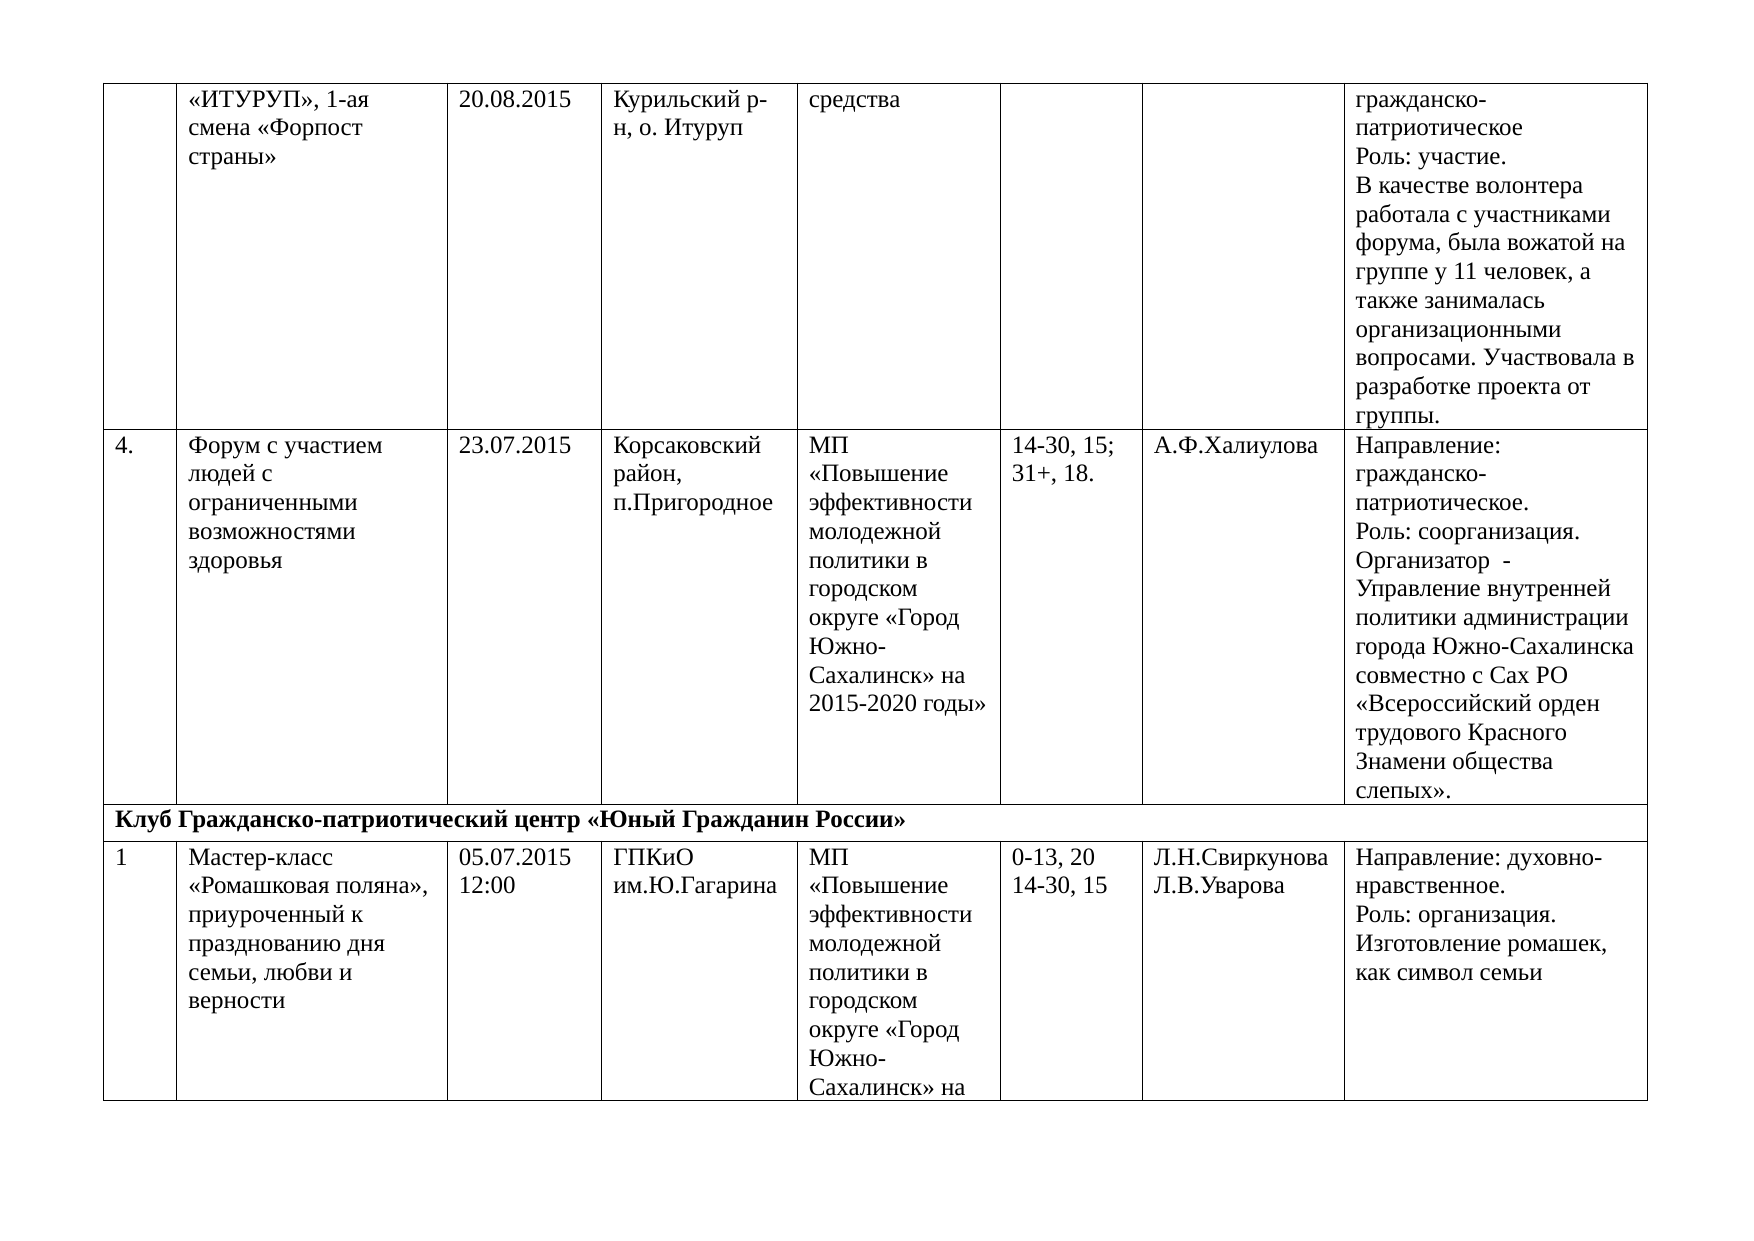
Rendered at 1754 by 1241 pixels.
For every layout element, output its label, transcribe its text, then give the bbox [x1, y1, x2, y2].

table_cell [1143, 84, 1344, 429]
table_cell 1 [104, 842, 176, 1100]
table_cell Направление: гражданско-патриотическое. Роль: соорганизация. Организатор - Управление внутренней политики администрации города Южно-Сахалинска совместно с Сах РО «Всероссийский орден трудового Красного Знамени общества слепых». [1345, 430, 1647, 803]
table_cell 4. [104, 430, 176, 803]
table_cell 05.07.2015 12:00 [448, 842, 601, 1100]
table_cell Мастер-класс «Ромашковая поляна», приуроченный к празднованию дня семьи, любви и верности [177, 842, 447, 1100]
table_cell Л.Н.Свиркунова Л.В.Уварова [1143, 842, 1344, 1100]
table_cell Курильский р-н, о. Итуруп [602, 84, 797, 429]
table_cell ГПКиО им.Ю.Гагарина [602, 842, 797, 1100]
table_cell МП «Повышение эффективности молодежной политики в городском округе «Город Южно-Сахалинск» на [798, 842, 1000, 1100]
table_cell Форум с участием людей с ограниченными возможностями здоровья [177, 430, 447, 803]
table_cell 20.08.2015 [448, 84, 601, 429]
table_cell А.Ф.Халиулова [1143, 430, 1344, 803]
table_cell 14-30, 15; 31+, 18. [1001, 430, 1142, 803]
table_cell 0-13, 20 14-30, 15 [1001, 842, 1142, 1100]
table_cell гражданско-патриотическое Роль: участие. В качестве волонтера работала с участниками форума, была вожатой на группе у 11 человек, а также занималась организационными вопросами. Участвовала в разработке проекта от группы. [1345, 84, 1647, 429]
table_cell 23.07.2015 [448, 430, 601, 803]
table_cell Корсаковский район, п.Пригородное [602, 430, 797, 803]
table_cell [104, 84, 176, 429]
table_cell средства [798, 84, 1000, 429]
table_cell [1001, 84, 1142, 429]
table_cell «ИТУРУП», 1-ая смена «Форпост страны» [177, 84, 447, 429]
table_cell Направление: духовно-нравственное. Роль: организация. Изготовление ромашек, как символ семьи [1345, 842, 1647, 1100]
table_cell МП «Повышение эффективности молодежной политики в городском округе «Город Южно-Сахалинск» на 2015-2020 годы» [798, 430, 1000, 803]
table_cell Клуб Гражданско-патриотический центр «Юный Гражданин России» [104, 805, 1647, 841]
